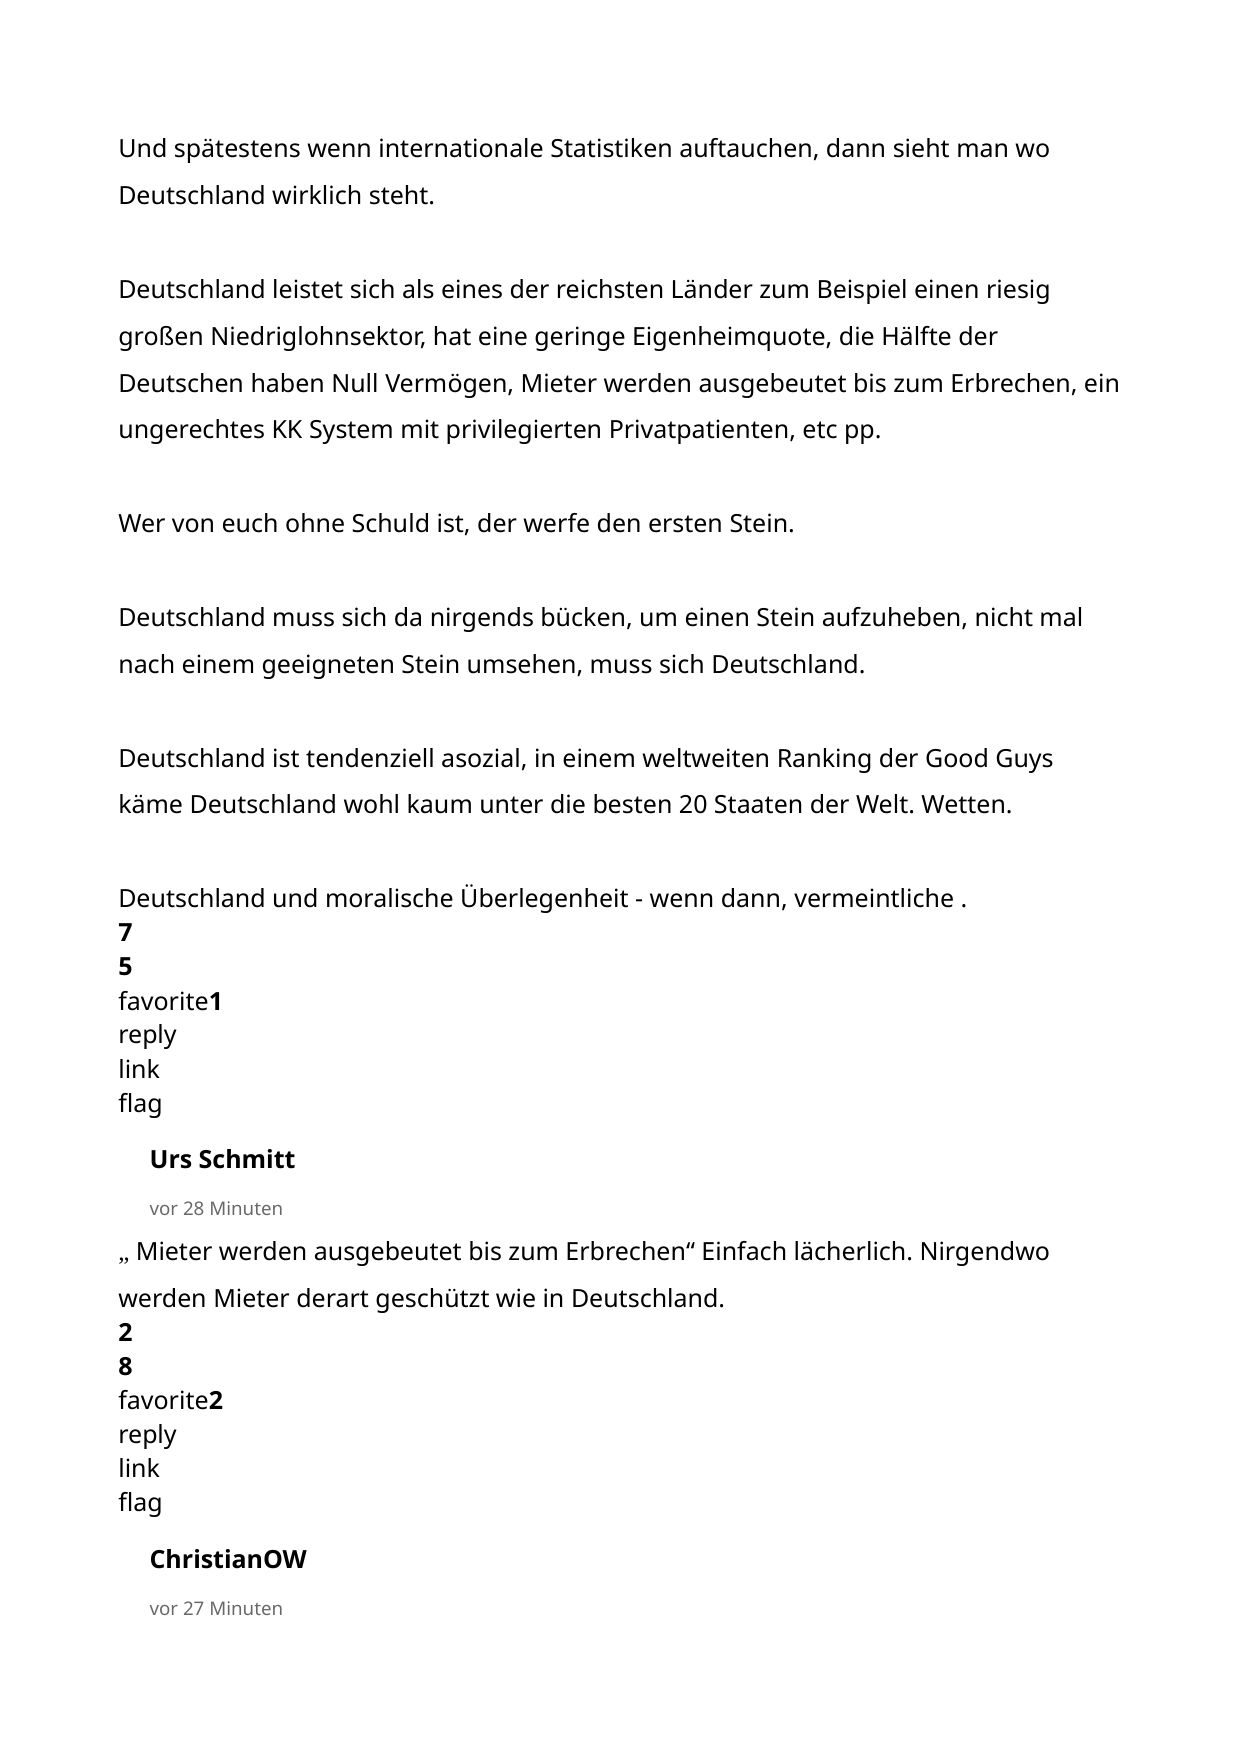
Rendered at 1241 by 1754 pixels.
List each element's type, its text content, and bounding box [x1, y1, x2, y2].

text „ Mieter werden ausgebeutet bis zum Erbrechen“ Einfach lächerlich. Nirgendwo werden Mieter derart geschützt wie in Deutschland. [118, 1221, 1122, 1315]
text flag [118, 1085, 1122, 1119]
text link [118, 1451, 1122, 1485]
text ChristianOW [149, 1535, 1114, 1575]
text 2 [118, 1315, 1122, 1349]
text favorite2 [118, 1383, 1122, 1417]
text flag [118, 1485, 1122, 1519]
text Urs Schmitt [149, 1135, 1114, 1176]
text vor 28 Minuten [149, 1191, 1122, 1221]
text Und spätestens wenn internationale Statistiken auftauchen, dann sieht man wo Deutschland wirklich steht. Deutschland leistet sich als eines der reichsten Länder zum Beispiel einen riesig großen Niedriglohnsektor, hat eine geringe Eigenheimquote, die Hälfte der Deutschen haben Null Vermögen, Mieter werden ausgebeutet bis zum Erbrechen, ein ungerechtes KK System mit privilegierten Privatpatienten, etc pp. Wer von euch ohne Schuld ist, der werfe den ersten Stein. Deutschland muss sich da nirgends bücken, um einen Stein aufzuheben, nicht mal nach einem geeigneten Stein umsehen, muss sich Deutschland. Deutschland ist tendenziell asozial, in einem weltweiten Ranking der Good Guys käme Deutschland wohl kaum unter die besten 20 Staaten der Welt. Wetten. Deutschland und moralische Überlegenheit - wenn dann, vermeintliche . [118, 118, 1122, 915]
text vor 27 Minuten [149, 1591, 1122, 1621]
text 7 [118, 915, 1122, 949]
text reply [118, 1017, 1122, 1051]
text link [118, 1051, 1122, 1085]
text favorite1 [118, 983, 1122, 1017]
text 5 [118, 949, 1122, 983]
text 8 [118, 1349, 1122, 1383]
text reply [118, 1417, 1122, 1451]
